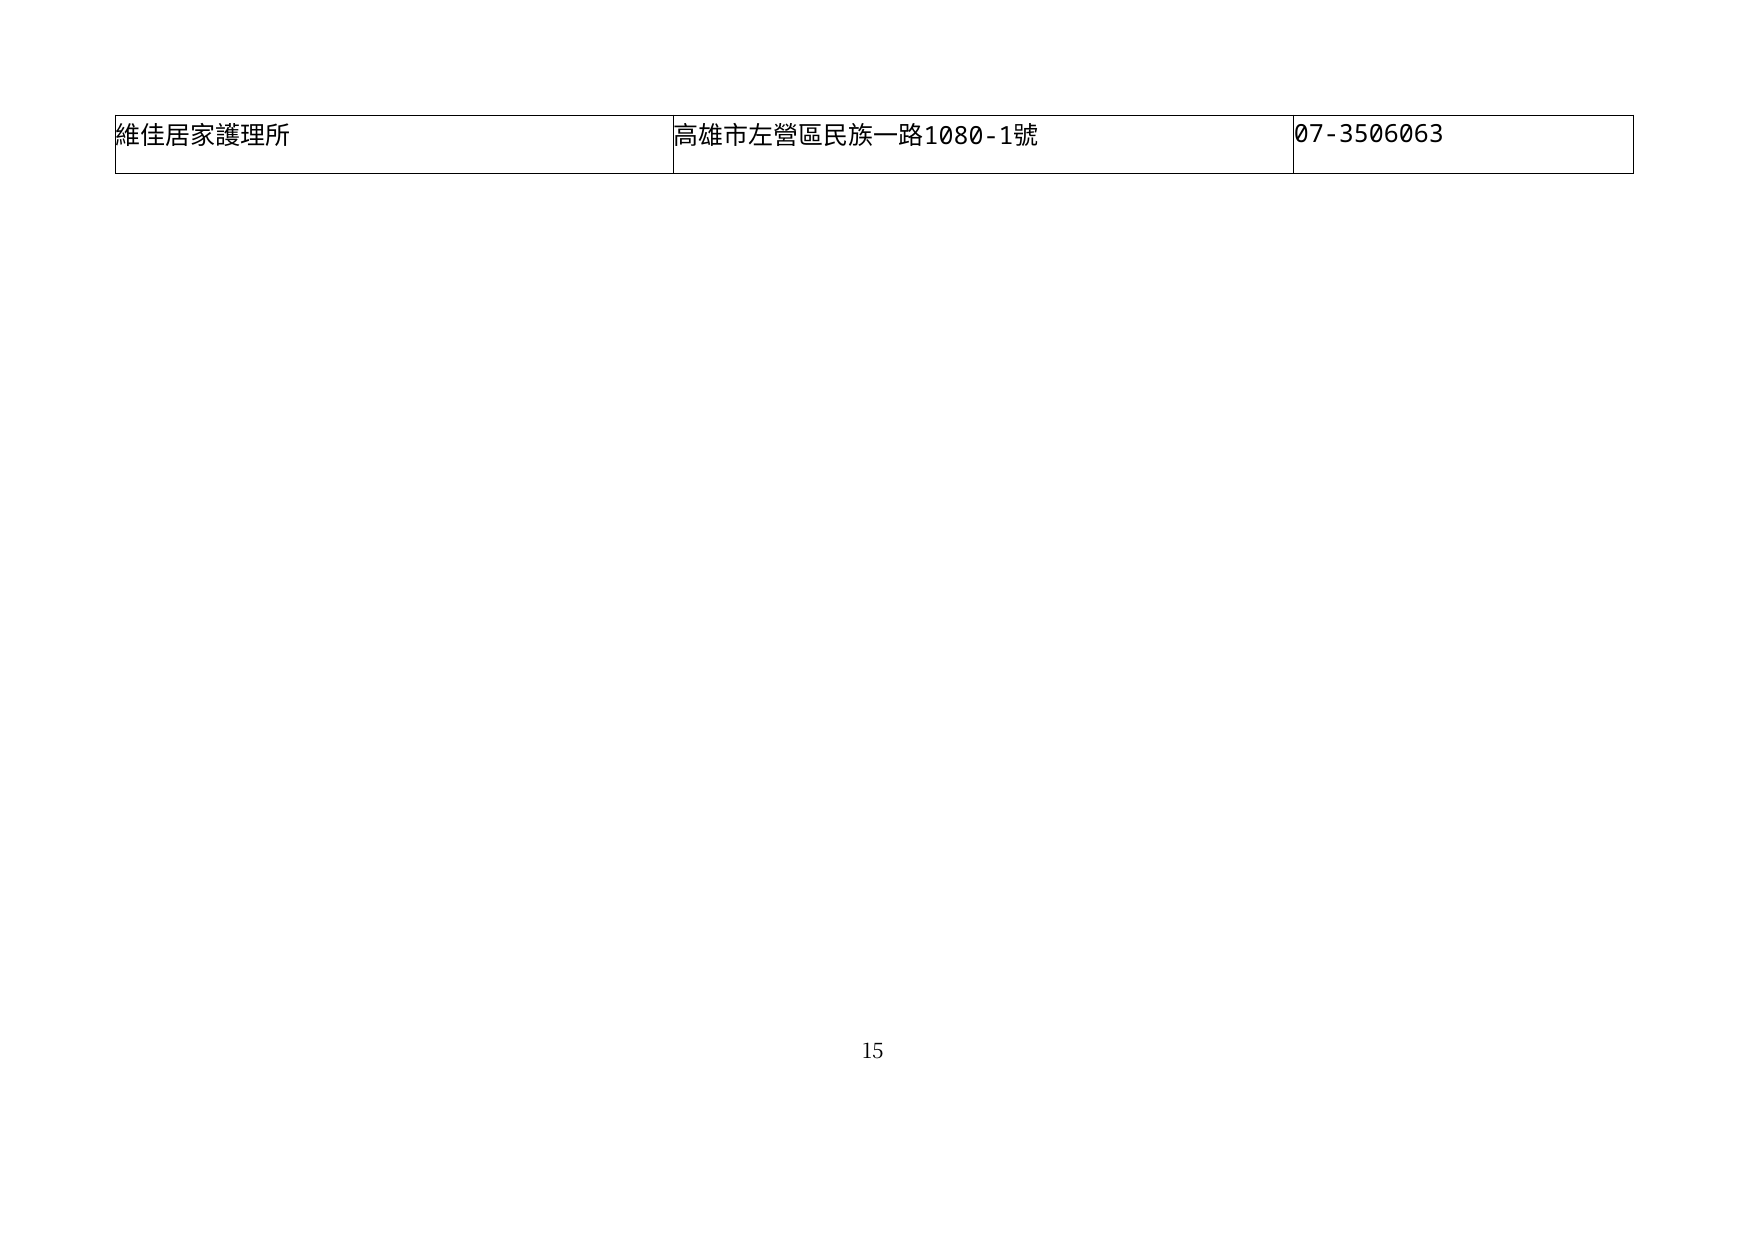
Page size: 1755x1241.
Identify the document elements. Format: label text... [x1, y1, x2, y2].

table_cell 維佳居家護理所 [116, 116, 673, 173]
table_cell 高雄市左營區民族一路1080-1號 [674, 116, 1293, 173]
table_cell 07-3506063 [1294, 116, 1633, 173]
